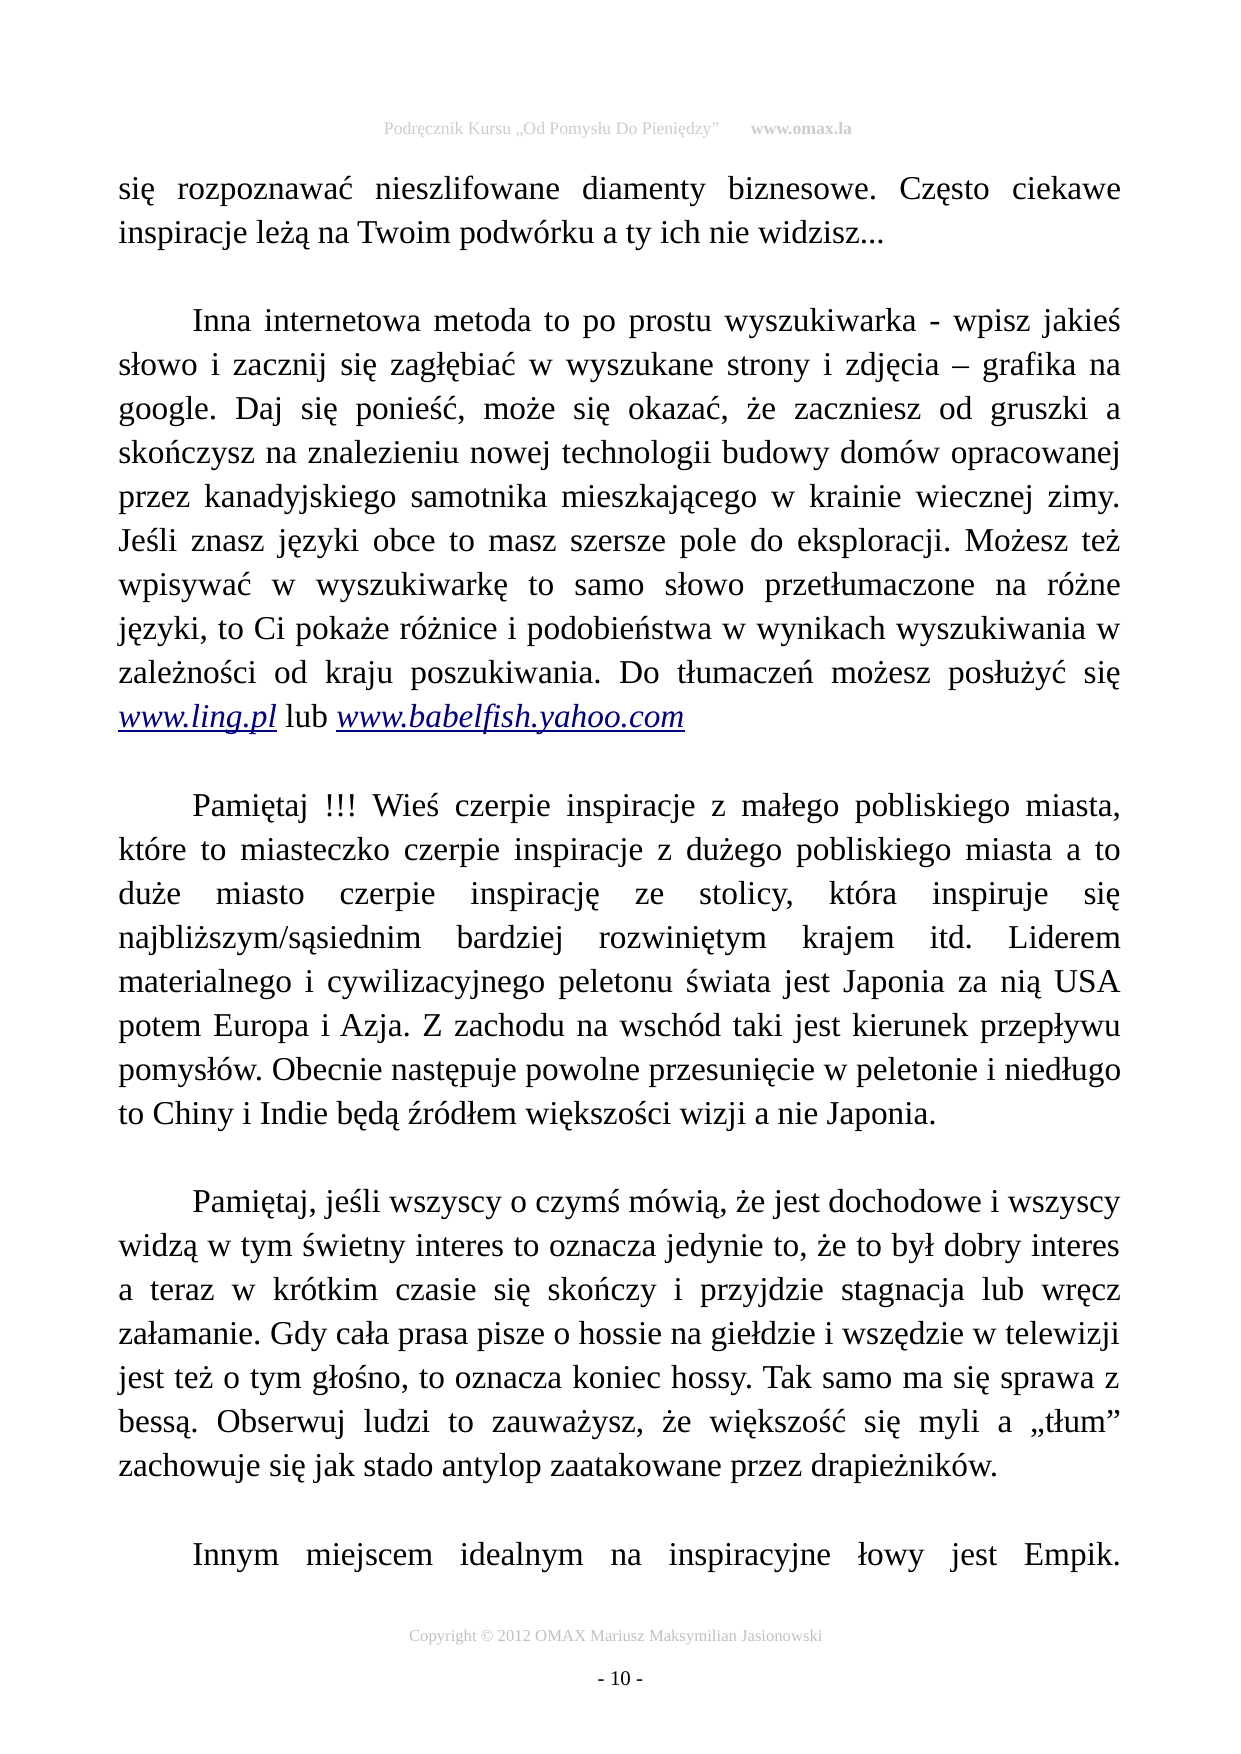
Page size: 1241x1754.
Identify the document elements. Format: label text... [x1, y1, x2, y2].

text się rozpoznawać nieszlifowane diamenty biznesowe. Często ciekawe inspiracje leżą na Twoim podwórku a ty ich nie widzisz... [118, 168, 1122, 250]
text Innym miejscem idealnym na inspiracyjne łowy jest Empik. [118, 1534, 1122, 1572]
text Pamiętaj, jeśli wszyscy o czymś mówią, że jest dochodowe i wszyscy widzą w tym świetny interes to oznacza jedynie to, że to był dobry interes a teraz w krótkim czasie się skończy i przyjdzie stagnacja lub wręcz załamanie. Gdy cała prasa pisze o hossie na giełdzie i wszędzie w telewizji jest też o tym głośno, to oznacza koniec hossy. Tak samo ma się sprawa z bessą. Obserwuj ludzi to zauważysz, że większość się myli a „tłum” zachowuje się jak stado antylop zaatakowane przez drapieżników. [118, 1181, 1122, 1484]
text Inna internetowa metoda to po prostu wyszukiwarka - wpisz jakieś słowo i zacznij się zagłębiać w wyszukane strony i zdjęcia – grafika na google. Daj się ponieść, może się okazać, że zaczniesz od gruszki a skończysz na znalezieniu nowej technologii budowy domów opracowanej przez kanadyjskiego samotnika mieszkającego w krainie wiecznej zimy. Jeśli znasz języki obce to masz szersze pole do eksploracji. Możesz też wpisywać w wyszukiwarkę to samo słowo przetłumaczone na różne języki, to Ci pokaże różnice i podobieństwa w wynikach wyszukiwania w zależności od kraju poszukiwania. Do tłumaczeń możesz posłużyć się www.ling.pl lub www.babelfish.yahoo.com [118, 300, 1122, 735]
text Pamiętaj !!! Wieś czerpie inspiracje z małego pobliskiego miasta, które to miasteczko czerpie inspiracje z dużego pobliskiego miasta a to duże miasto czerpie inspirację ze stolicy, która inspiruje się najbliższym/sąsiednim bardziej rozwiniętym krajem itd. Liderem materialnego i cywilizacyjnego peletonu świata jest Japonia za nią USA potem Europa i Azja. Z zachodu na wschód taki jest kierunek przepływu pomysłów. Obecnie następuje powolne przesunięcie w peletonie i niedługo to Chiny i Indie będą źródłem większości wizji a nie Japonia. [118, 785, 1122, 1132]
